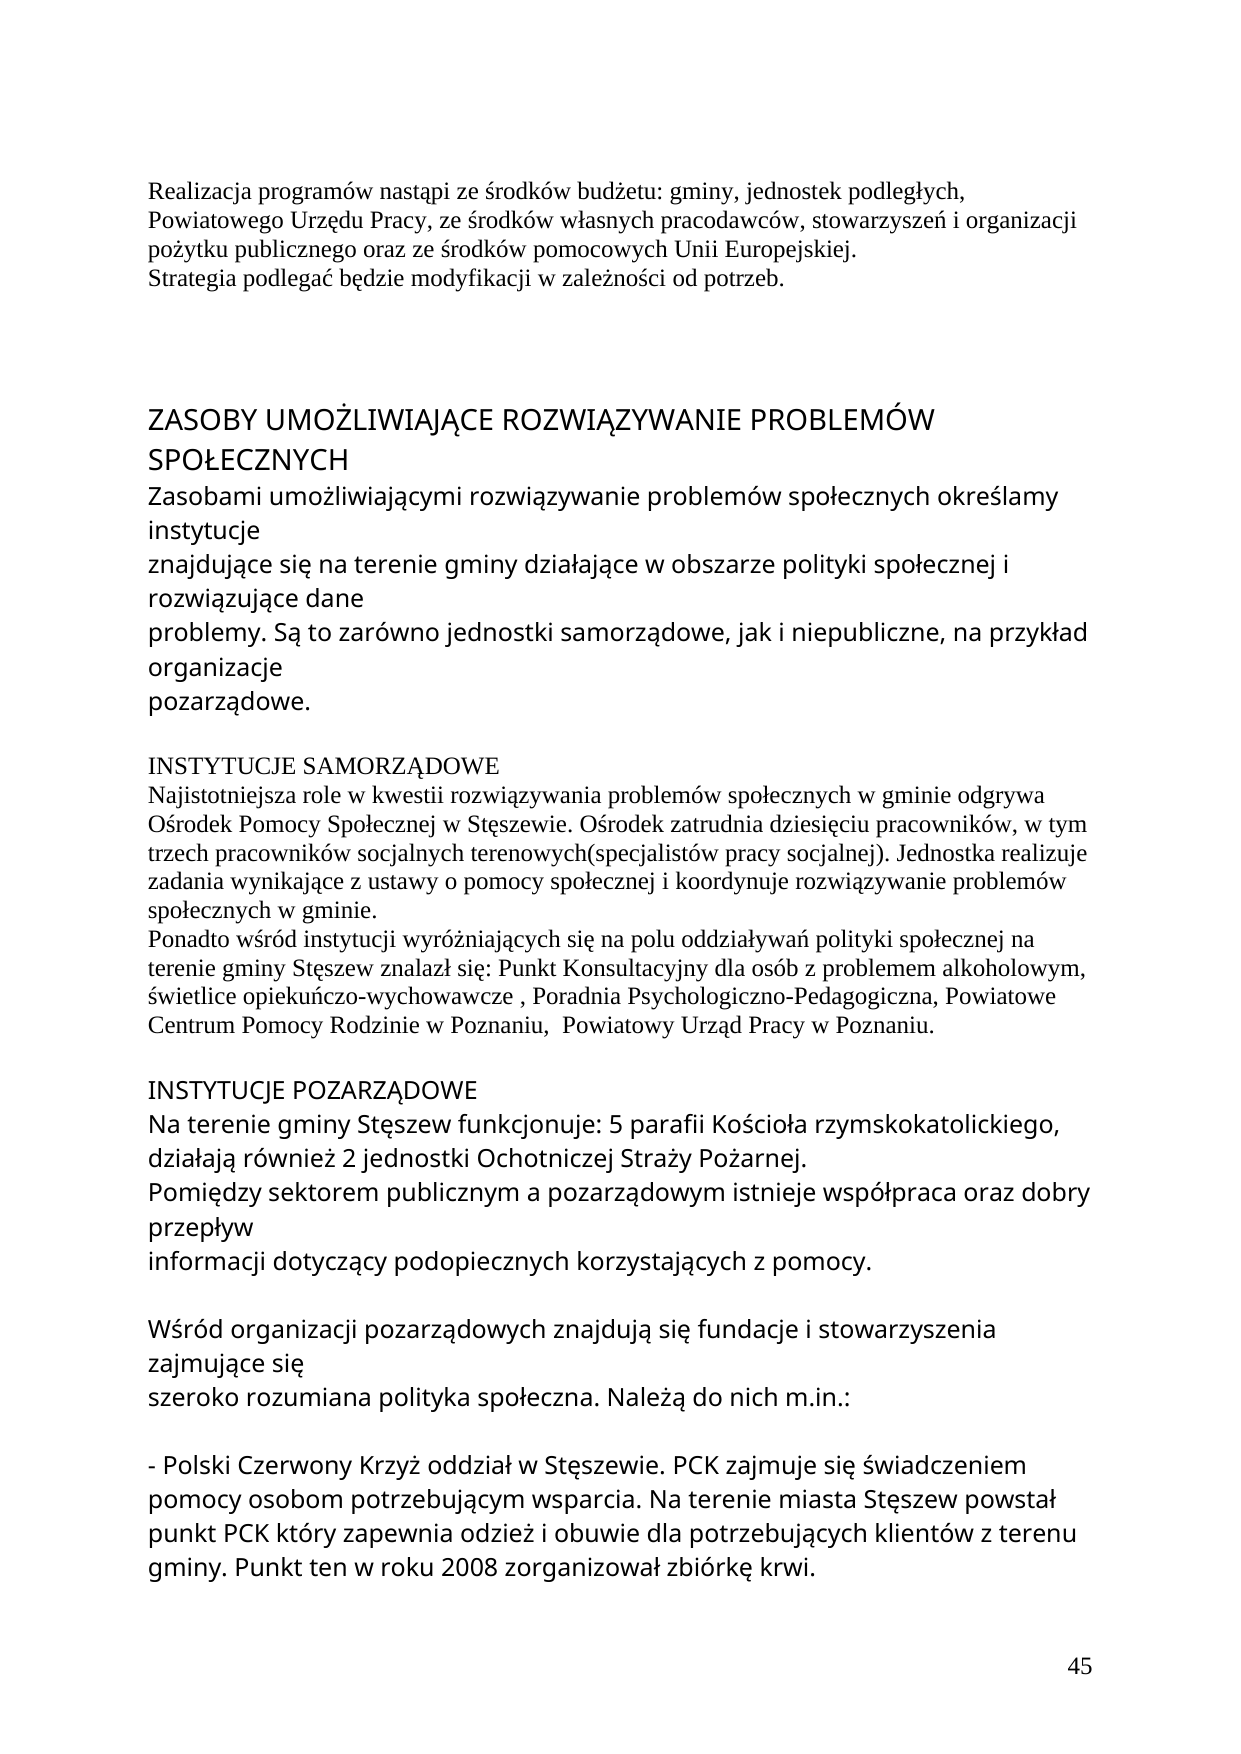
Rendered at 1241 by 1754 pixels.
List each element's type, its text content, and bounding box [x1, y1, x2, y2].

text Centrum Pomocy Rodzinie w Poznaniu, Powiatowy Urząd Pracy w Poznaniu. [148, 1010, 1092, 1039]
text szeroko rozumiana polityka społeczna. Należą do nich m.in.: [148, 1379, 1092, 1413]
text INSTYTUCJE SAMORZĄDOWE [148, 751, 1092, 780]
text informacji dotyczący podopiecznych korzystających z pomocy. [148, 1243, 1092, 1277]
text - Polski Czerwony Krzyż oddział w Stęszewie. PCK zajmuje się świadczeniem [148, 1448, 1092, 1482]
text Najistotniejsza role w kwestii rozwiązywania problemów społecznych w gminie odgrywa [148, 780, 1092, 809]
text Pomiędzy sektorem publicznym a pozarządowym istnieje współpraca oraz dobry przepływ [148, 1175, 1092, 1243]
text SPOŁECZNYCH [148, 439, 1092, 479]
text terenie gminy Stęszew znalazł się: Punkt Konsultacyjny dla osób z problemem alkoholowym, [148, 953, 1092, 981]
text Realizacja programów nastąpi ze środków budżetu: gminy, jednostek podległych, Powiatowego Urzędu Pracy, ze środków własnych pracodawców, stowarzyszeń i organizacji pożytku publicznego oraz ze środków pomocowych Unii Europejskiej. [148, 176, 1092, 263]
text Ponadto wśród instytucji wyróżniających się na polu oddziaływań polityki społecznej na [148, 924, 1092, 953]
text świetlice opiekuńczo-wychowawcze , Poradnia Psychologiczno-Pedagogiczna, Powiatowe [148, 981, 1092, 1010]
text Strategia podlegać będzie modyfikacji w zależności od potrzeb. [148, 263, 1092, 291]
text Zasobami umożliwiającymi rozwiązywanie problemów społecznych określamy instytucje [148, 479, 1092, 547]
text Na terenie gminy Stęszew funkcjonuje: 5 parafii Kościoła rzymskokatolickiego, działają również 2 jednostki Ochotniczej Straży Pożarnej. [148, 1107, 1092, 1175]
text Ośrodek Pomocy Społecznej w Stęszewie. Ośrodek zatrudnia dziesięciu pracowników, w tym trzech pracowników socjalnych terenowych(specjalistów pracy socjalnej). Jednostka realizuje zadania wynikające z ustawy o pomocy społecznej i koordynuje rozwiązywanie problemów społecznych w gminie. [148, 809, 1092, 924]
text INSTYTUCJE POZARZĄDOWE [148, 1073, 1092, 1107]
text Wśród organizacji pozarządowych znajdują się fundacje i stowarzyszenia zajmujące się [148, 1311, 1092, 1379]
text znajdujące się na terenie gminy działające w obszarze polityki społecznej i rozwiązujące dane [148, 547, 1092, 615]
text pomocy osobom potrzebującym wsparcia. Na terenie miasta Stęszew powstał punkt PCK który zapewnia odzież i obuwie dla potrzebujących klientów z terenu gminy. Punkt ten w roku 2008 zorganizował zbiórkę krwi. [148, 1482, 1092, 1584]
text pozarządowe. [148, 683, 1092, 717]
text ZASOBY UMOŻLIWIAJĄCE ROZWIĄZYWANIE PROBLEMÓW [148, 399, 1092, 439]
text problemy. Są to zarówno jednostki samorządowe, jak i niepubliczne, na przykład organizacje [148, 615, 1092, 683]
